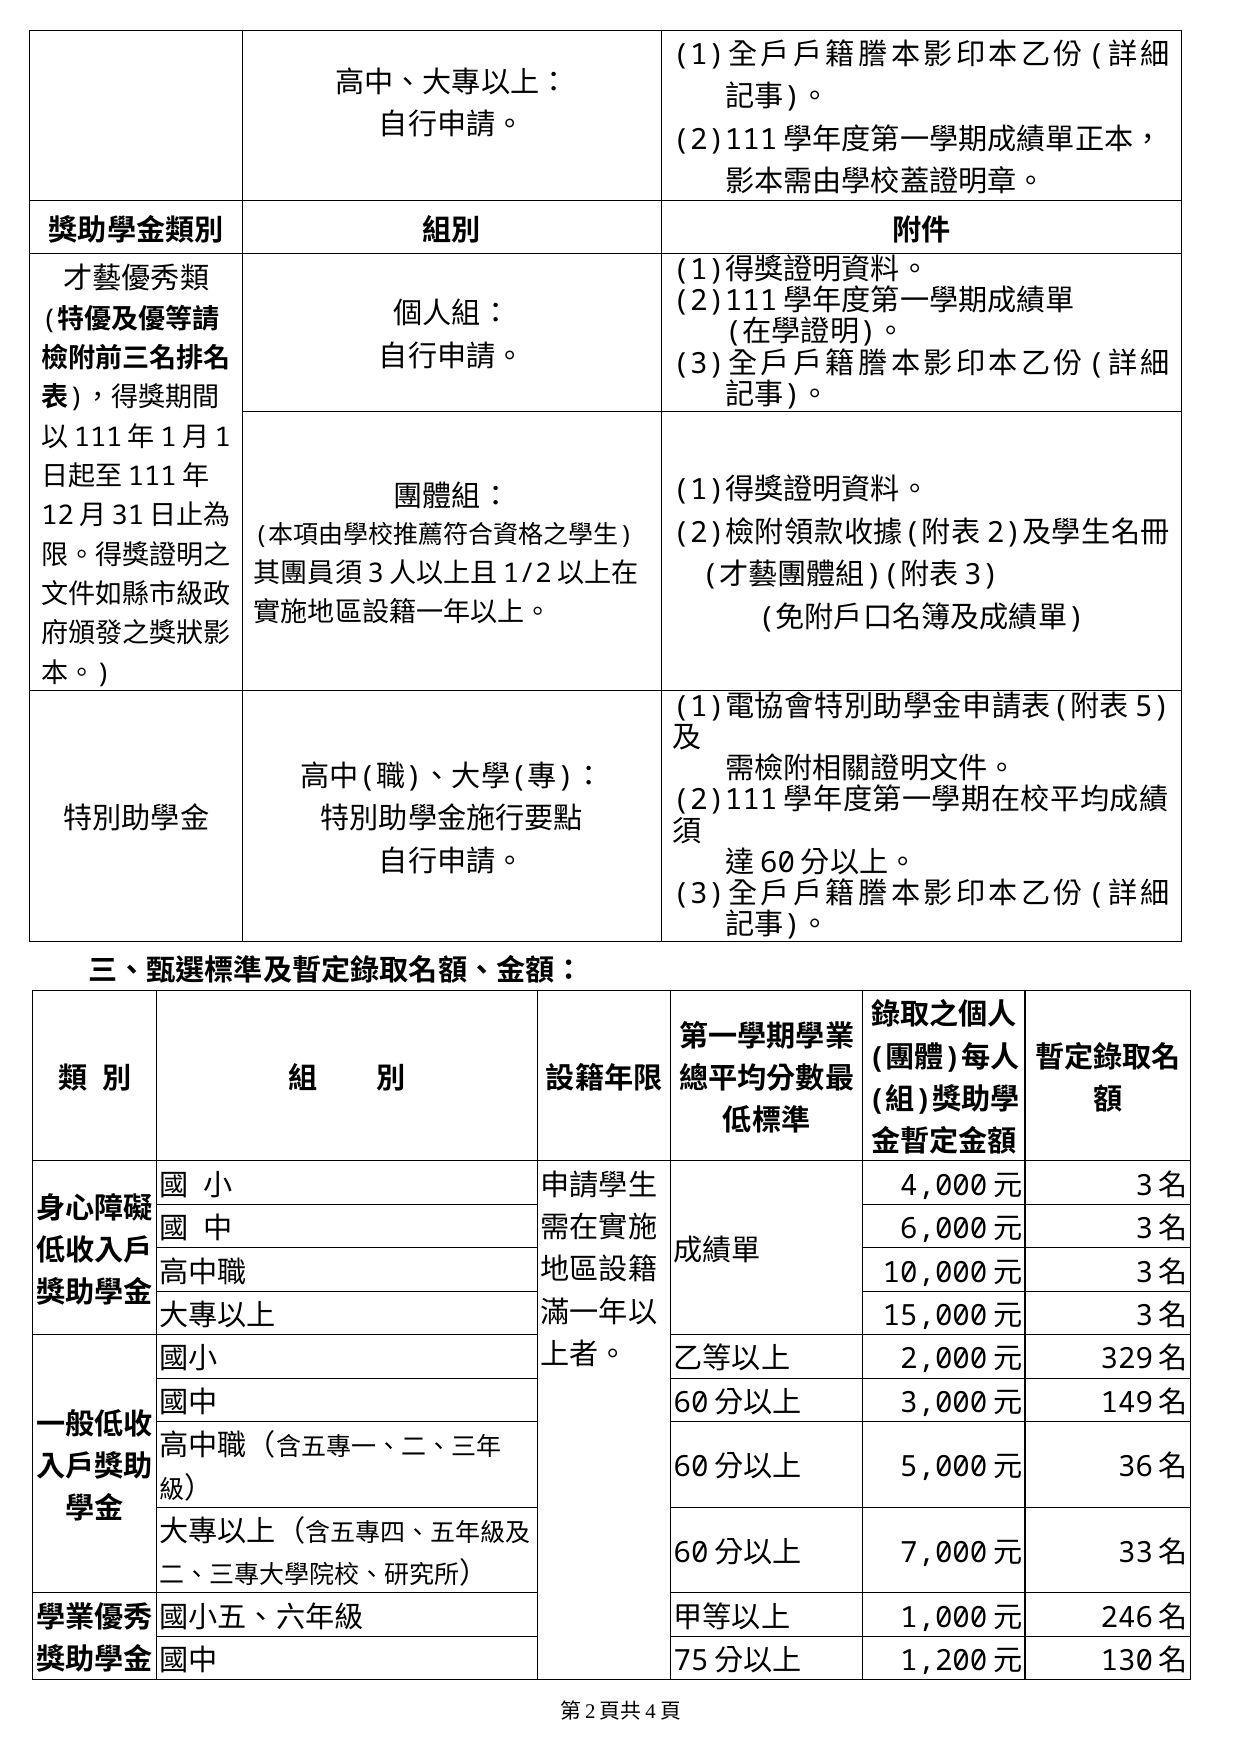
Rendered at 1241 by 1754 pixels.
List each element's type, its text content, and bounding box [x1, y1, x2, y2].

table_cell 1,200元 [863, 1637, 1024, 1679]
table_cell 才藝優秀類 (特優及優等請檢附前三名排名表)，得獎期間以111年1月1日起至111年12月31日止為限。得獎證明之文件如縣市級政府頒發之獎狀影本。) [30, 254, 242, 690]
table_cell 身心障礙低收入戶獎助學金 [33, 1161, 156, 1334]
table_header 設籍年限 [538, 991, 670, 1160]
table_cell 國 中 [157, 1205, 537, 1247]
table_cell 7,000元 [863, 1508, 1024, 1592]
table_header 第一學期學業總平均分數最低標準 [671, 991, 862, 1160]
table_header 錄取之個人(團體)每人(組)獎助學金暫定金額 [863, 991, 1024, 1160]
table_cell 329名 [1026, 1335, 1190, 1377]
table_header 暫定錄取名額 [1026, 991, 1190, 1160]
table_cell 5,000元 [863, 1422, 1024, 1507]
table_header 類 別 [33, 991, 156, 1160]
table_cell 特別助學金 [30, 691, 242, 941]
table_cell 一般低收入戶獎助學金 [33, 1335, 156, 1592]
table_cell 130名 [1026, 1637, 1190, 1679]
table_cell 乙等以上 [671, 1335, 862, 1377]
table_cell 團體組： (本項由學校推薦符合資格之學生)其團員須3人以上且1/2以上在實施地區設籍一年以上。 [243, 412, 661, 690]
table_cell 3名 [1026, 1248, 1190, 1291]
table_cell 1,000元 [863, 1593, 1024, 1636]
table_cell 36名 [1026, 1422, 1190, 1507]
text 三、甄選標準及暫定錄取名額、金額： [35, 942, 1205, 990]
table_cell 附件 [662, 201, 1181, 253]
table_cell 60分以上 [671, 1508, 862, 1592]
table_header 組 別 [157, 991, 537, 1160]
table_cell [30, 31, 242, 200]
table_cell 申請學生需在實施地區設籍滿一年以上者。 [538, 1161, 670, 1679]
table_cell 2,000元 [863, 1335, 1024, 1377]
table_cell 75分以上 [671, 1637, 862, 1679]
table_cell 6,000元 [863, 1205, 1024, 1247]
table_cell 149名 [1026, 1379, 1190, 1421]
table_cell 國小五、六年級 [157, 1593, 537, 1636]
table_cell 10,000元 [863, 1248, 1024, 1291]
table_cell 33名 [1026, 1508, 1190, 1592]
table_cell 高中職 [157, 1248, 537, 1291]
table_cell 組別 [243, 201, 661, 253]
table_cell 國小 [157, 1335, 537, 1377]
table_cell 大專以上（含五專四、五年級及二、三專大學院校、研究所） [157, 1508, 537, 1592]
table_cell 246名 [1026, 1593, 1190, 1636]
table_cell 高中職（含五專一、二、三年級） [157, 1422, 537, 1507]
table_cell 學業優秀獎助學金 [33, 1593, 156, 1679]
table_cell (1)得獎證明資料。 (2)檢附領款收據(附表2)及學生名冊(才藝團體組)(附表3) (免附戶口名簿及成績單) [662, 412, 1181, 690]
table_cell 獎助學金類別 [30, 201, 242, 253]
table_cell 大專以上 [157, 1292, 537, 1334]
table_cell 60分以上 [671, 1379, 862, 1421]
table_cell 國中 [157, 1637, 537, 1679]
table_cell 甲等以上 [671, 1593, 862, 1636]
table_cell 3,000元 [863, 1379, 1024, 1421]
table_cell 3名 [1026, 1205, 1190, 1247]
table_cell 高中(職)、大學(專)： 特別助學金施行要點 自行申請。 [243, 691, 661, 941]
table_cell 60分以上 [671, 1422, 862, 1507]
table_cell 國 小 [157, 1161, 537, 1204]
table_cell 3名 [1026, 1161, 1190, 1204]
table_cell (1)全戶戶籍謄本影印本乙份(詳細 記事)。 (2)111學年度第一學期成績單正本， 影本需由學校蓋證明章。 [662, 31, 1181, 200]
table_cell 成績單 [671, 1161, 862, 1334]
table_cell 15,000元 [863, 1292, 1024, 1334]
table_cell 個人組： 自行申請。 [243, 254, 661, 411]
table_cell (1)電協會特別助學金申請表(附表5)及 需檢附相關證明文件。 (2)111學年度第一學期在校平均成績須 達60分以上。 (3)全戶戶籍謄本影印本乙份(詳細 記事)。 [662, 691, 1181, 941]
table_cell 高中、大專以上： 自行申請。 [243, 31, 661, 200]
table_cell 3名 [1026, 1292, 1190, 1334]
table_cell 國中 [157, 1379, 537, 1421]
table_cell (1)得獎證明資料。 (2)111學年度第一學期成績單 (在學證明)。 (3)全戶戶籍謄本影印本乙份(詳細 記事)。 [662, 254, 1181, 411]
table_cell 4,000元 [863, 1161, 1024, 1204]
